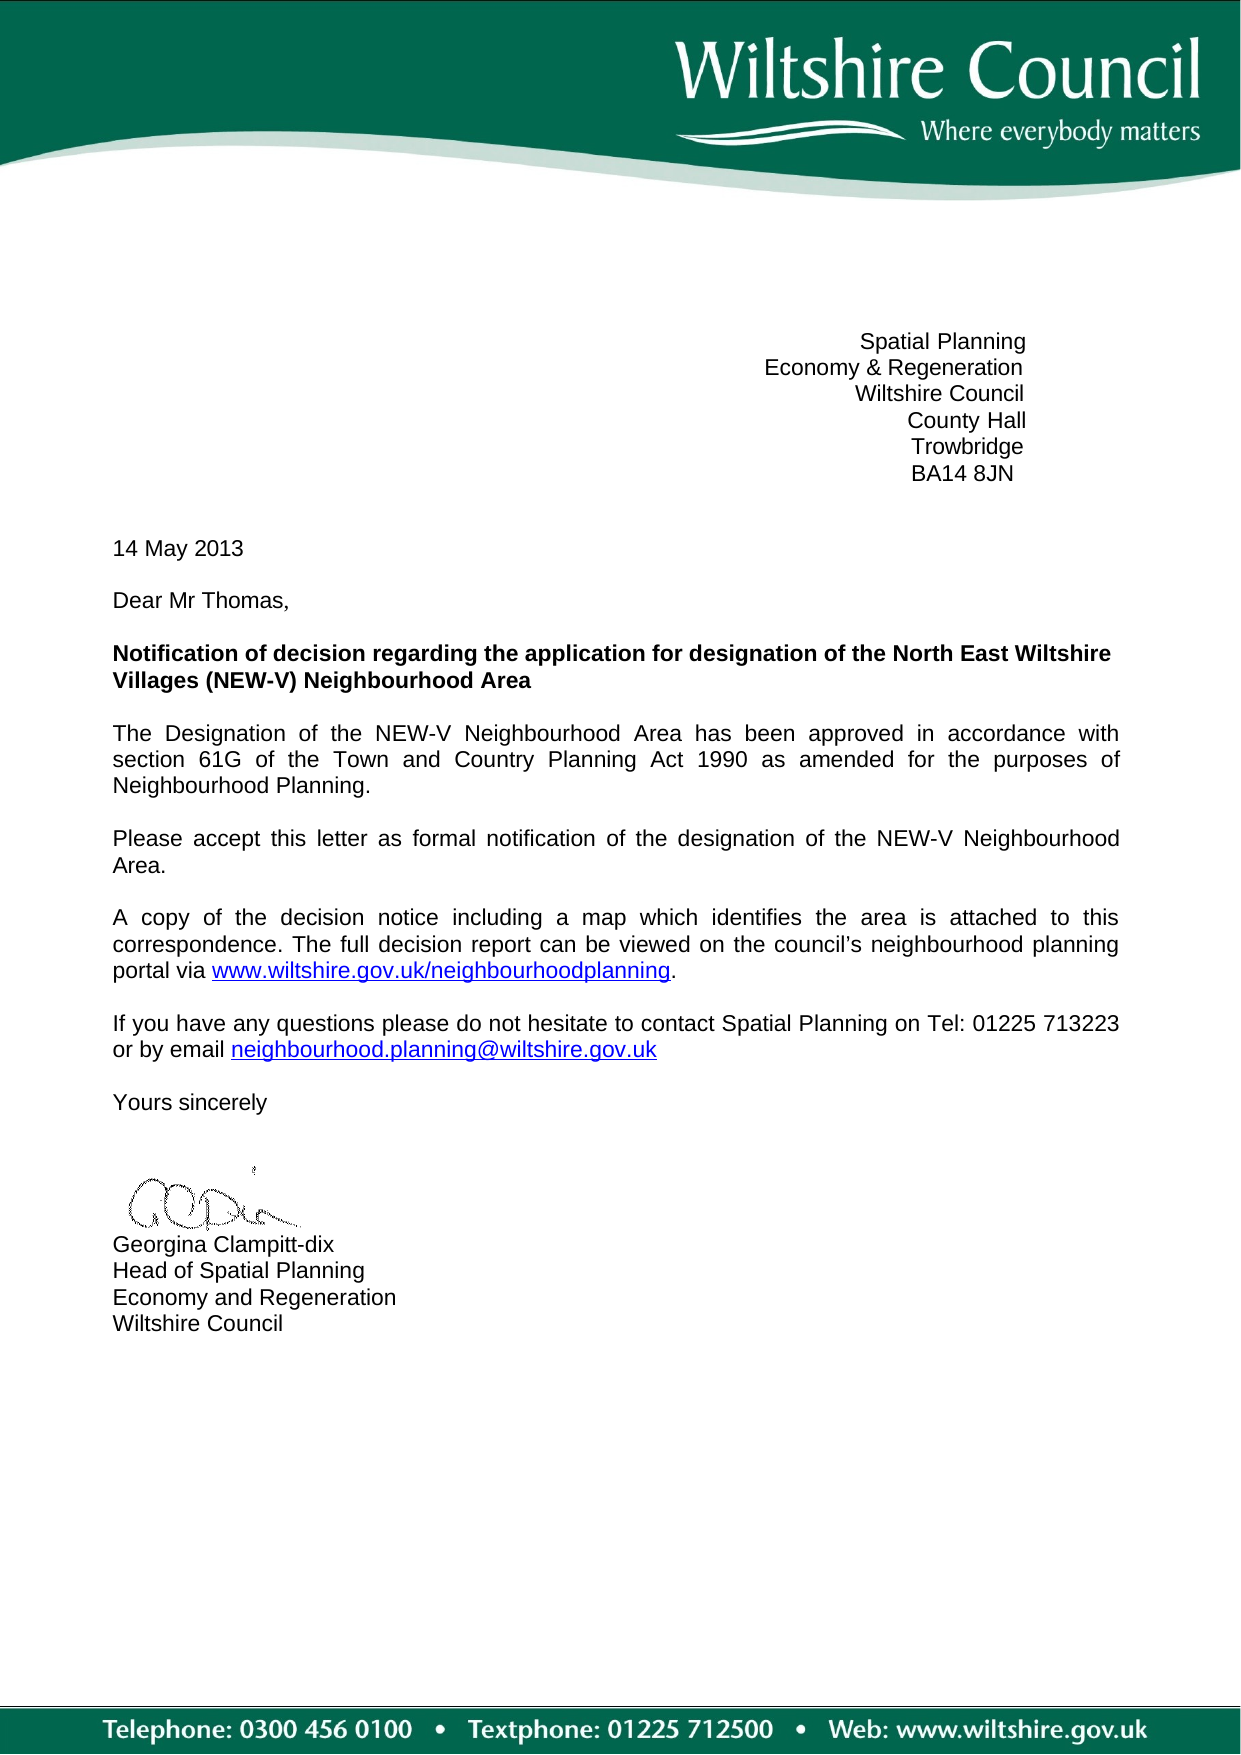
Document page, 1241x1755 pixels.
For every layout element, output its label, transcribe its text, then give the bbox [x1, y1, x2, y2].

text Wiltshire Council [855, 381, 1132, 407]
text 14 May 2013 [112, 535, 1132, 561]
text Georgina Clampitt-dix Head of Spatial Planning [112, 1188, 387, 1283]
text Economy and Regeneration Wiltshire Council [112, 1283, 459, 1336]
text Dear Mr Thomas, [112, 587, 1132, 614]
text If you have any questions please do not hesitate to contact Spatial Planning on Tel: 01225 713223 or by email neighbourhood.planning@wiltshire.gov.uk [112, 1010, 1120, 1062]
text Yours sincerely [112, 1089, 1132, 1115]
text Please accept this letter as formal notification of the designation of the NEW-V Neighbourhood Area. [112, 825, 1121, 878]
text County Hall Trowbridge BA14 8JN [907, 407, 1026, 486]
text A copy of the decision notice including a map which identifies the area is attached to this correspondence. The full decision report can be viewed on the council’s neighbourhood planning portal via www.wiltshire.gov.uk/neighbourhoodplanning. [112, 904, 1121, 983]
text The Designation of the NEW-V Neighbourhood Area has been approved in accordance with section 61G of the Town and Country Planning Act 1990 as amended for the purposes of Neighbourhood Planning. [112, 720, 1121, 799]
text Spatial Planning Economy & Regeneration [764, 328, 1026, 381]
subtitle Notification of decision regarding the application for designation of the North East Wiltshire Villages (NEW-V) Neighbourhood Area [112, 640, 1132, 693]
